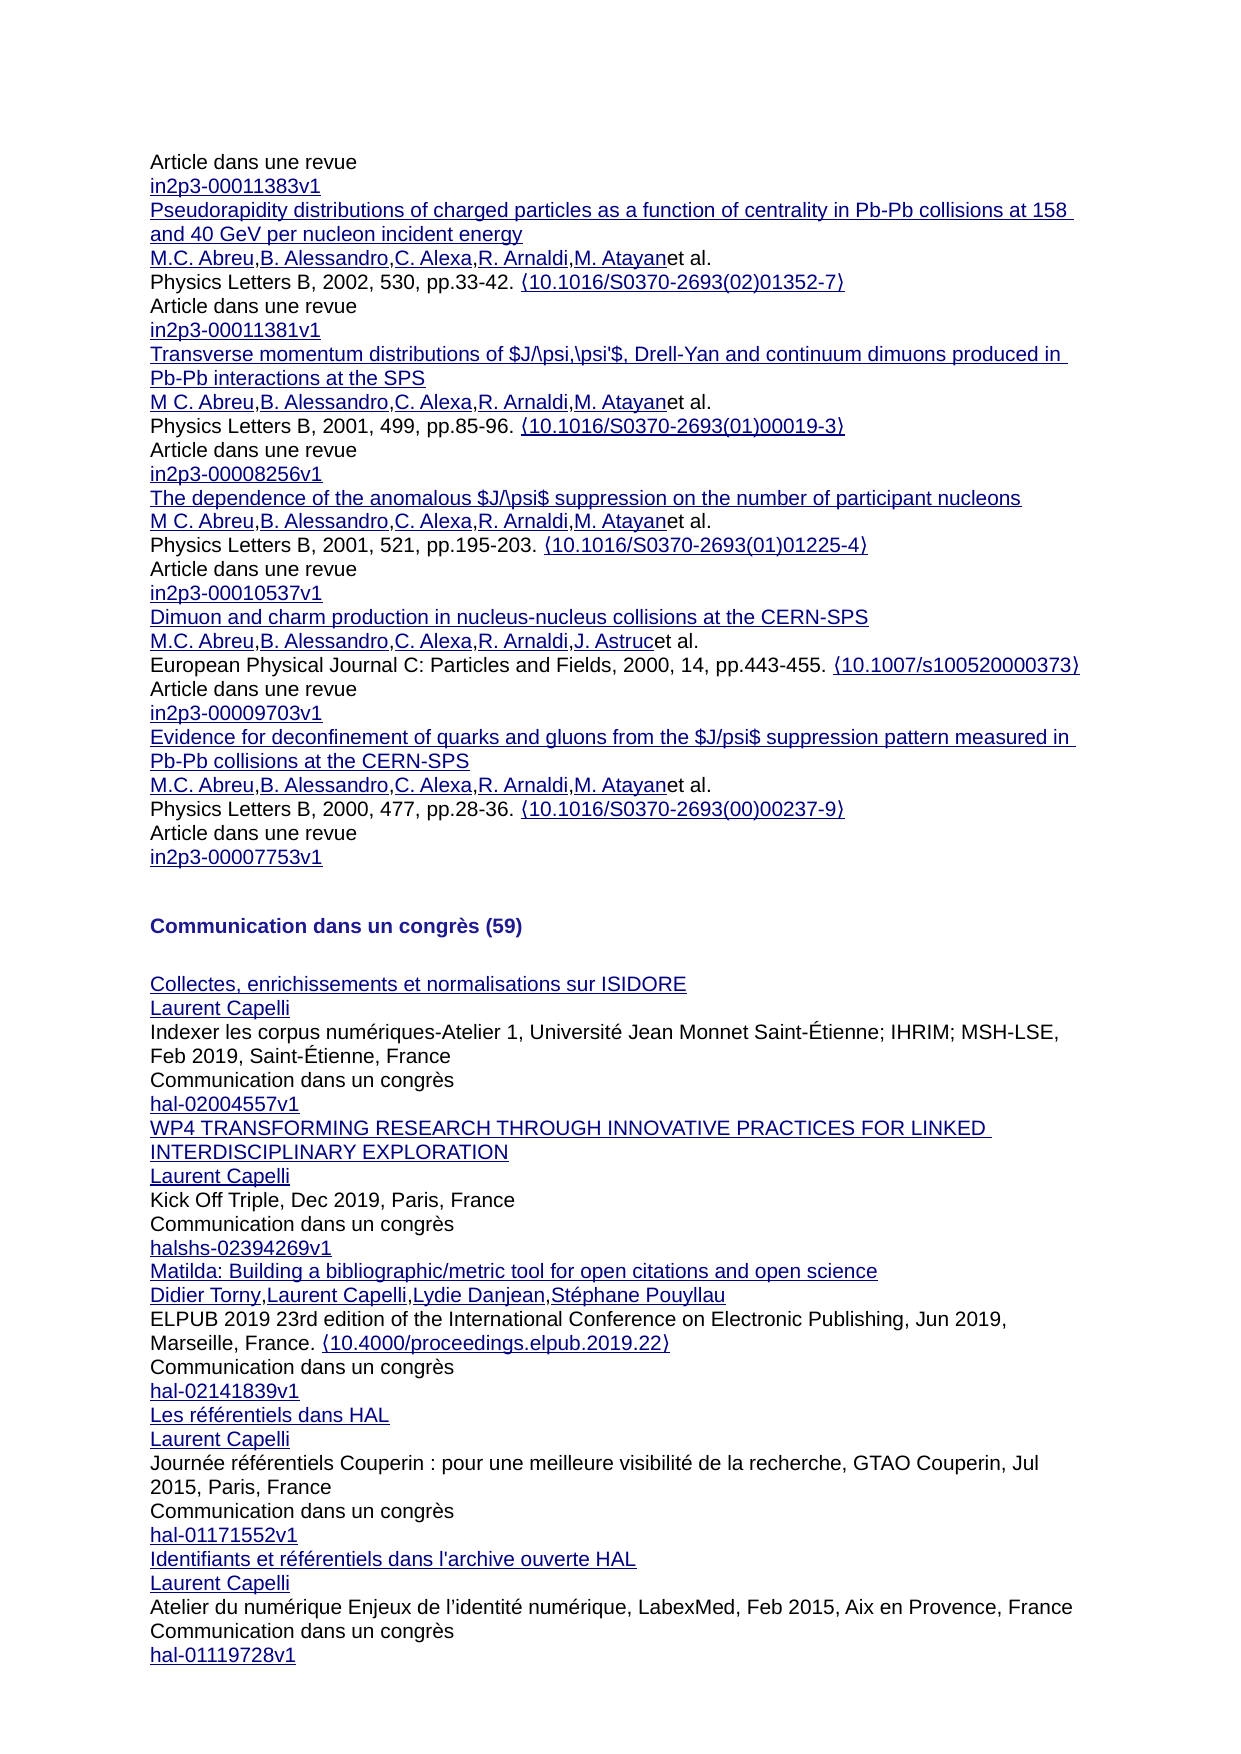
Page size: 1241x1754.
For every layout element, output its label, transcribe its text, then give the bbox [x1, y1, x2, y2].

table_cell Identifiants et référentiels dans l'archive ouverte HAL Laurent Capelli Atelier du numérique Enjeux de l’identité numérique, LabexMed, Feb 2015, Aix en Provence, France Communication dans un congrès hal-01119728v1 [150, 1547, 1090, 1667]
table_cell Pseudorapidity distributions of charged particles as a function of centrality in Pb-Pb collisions at 158 and 40 GeV per nucleon incident energy M.C. Abreu,B. Alessandro,C. Alexa,R. Arnaldi,M. Atayanet al. Physics Letters B, 2002, 530, pp.33-42. ⟨10.1016/S0370-2693(02)01352-7⟩ Article dans une revue in2p3-00011381v1 [150, 198, 1090, 342]
table_cell Article dans une revue in2p3-00011383v1 [150, 150, 1090, 198]
table_header Collectes, enrichissements et normalisations sur ISIDORE Laurent Capelli Indexer les corpus numériques-Atelier 1, Université Jean Monnet Saint-Étienne; IHRIM; MSH-LSE, Feb 2019, Saint-Étienne, France Communication dans un congrès hal-02004557v1 [150, 972, 1090, 1116]
table_cell WP4 TRANSFORMING RESEARCH THROUGH INNOVATIVE PRACTICES FOR LINKED INTERDISCIPLINARY EXPLORATION Laurent Capelli Kick Off Triple, Dec 2019, Paris, France Communication dans un congrès halshs-02394269v1 [150, 1116, 1090, 1259]
table_cell Dimuon and charm production in nucleus-nucleus collisions at the CERN-SPS M.C. Abreu,B. Alessandro,C. Alexa,R. Arnaldi,J. Astrucet al. European Physical Journal C: Particles and Fields, 2000, 14, pp.443-455. ⟨10.1007/s100520000373⟩ Article dans une revue in2p3-00009703v1 [150, 605, 1090, 725]
table_cell Transverse momentum distributions of $J/\psi,\psi'$, Drell-Yan and continuum dimuons produced in Pb-Pb interactions at the SPS M C. Abreu,B. Alessandro,C. Alexa,R. Arnaldi,M. Atayanet al. Physics Letters B, 2001, 499, pp.85-96. ⟨10.1016/S0370-2693(01)00019-3⟩ Article dans une revue in2p3-00008256v1 [150, 342, 1090, 485]
table_cell The dependence of the anomalous $J/\psi$ suppression on the number of participant nucleons M C. Abreu,B. Alessandro,C. Alexa,R. Arnaldi,M. Atayanet al. Physics Letters B, 2001, 521, pp.195-203. ⟨10.1016/S0370-2693(01)01225-4⟩ Article dans une revue in2p3-00010537v1 [150, 485, 1090, 605]
table_cell Matilda: Building a bibliographic/metric tool for open citations and open science Didier Torny,Laurent Capelli,Lydie Danjean,Stéphane Pouyllau ELPUB 2019 23rd edition of the International Conference on Electronic Publishing, Jun 2019, Marseille, France. ⟨10.4000/proceedings.elpub.2019.22⟩ Communication dans un congrès hal-02141839v1 [150, 1259, 1090, 1403]
table_cell Evidence for deconfinement of quarks and gluons from the $J/psi$ suppression pattern measured in Pb-Pb collisions at the CERN-SPS M.C. Abreu,B. Alessandro,C. Alexa,R. Arnaldi,M. Atayanet al. Physics Letters B, 2000, 477, pp.28-36. ⟨10.1016/S0370-2693(00)00237-9⟩ Article dans une revue in2p3-00007753v1 [150, 725, 1090, 869]
table_cell Les référentiels dans HAL Laurent Capelli Journée référentiels Couperin : pour une meilleure visibilité de la recherche, GTAO Couperin, Jul 2015, Paris, France Communication dans un congrès hal-01171552v1 [150, 1403, 1090, 1547]
subtitle Communication dans un congrès (59) [150, 913, 1090, 937]
